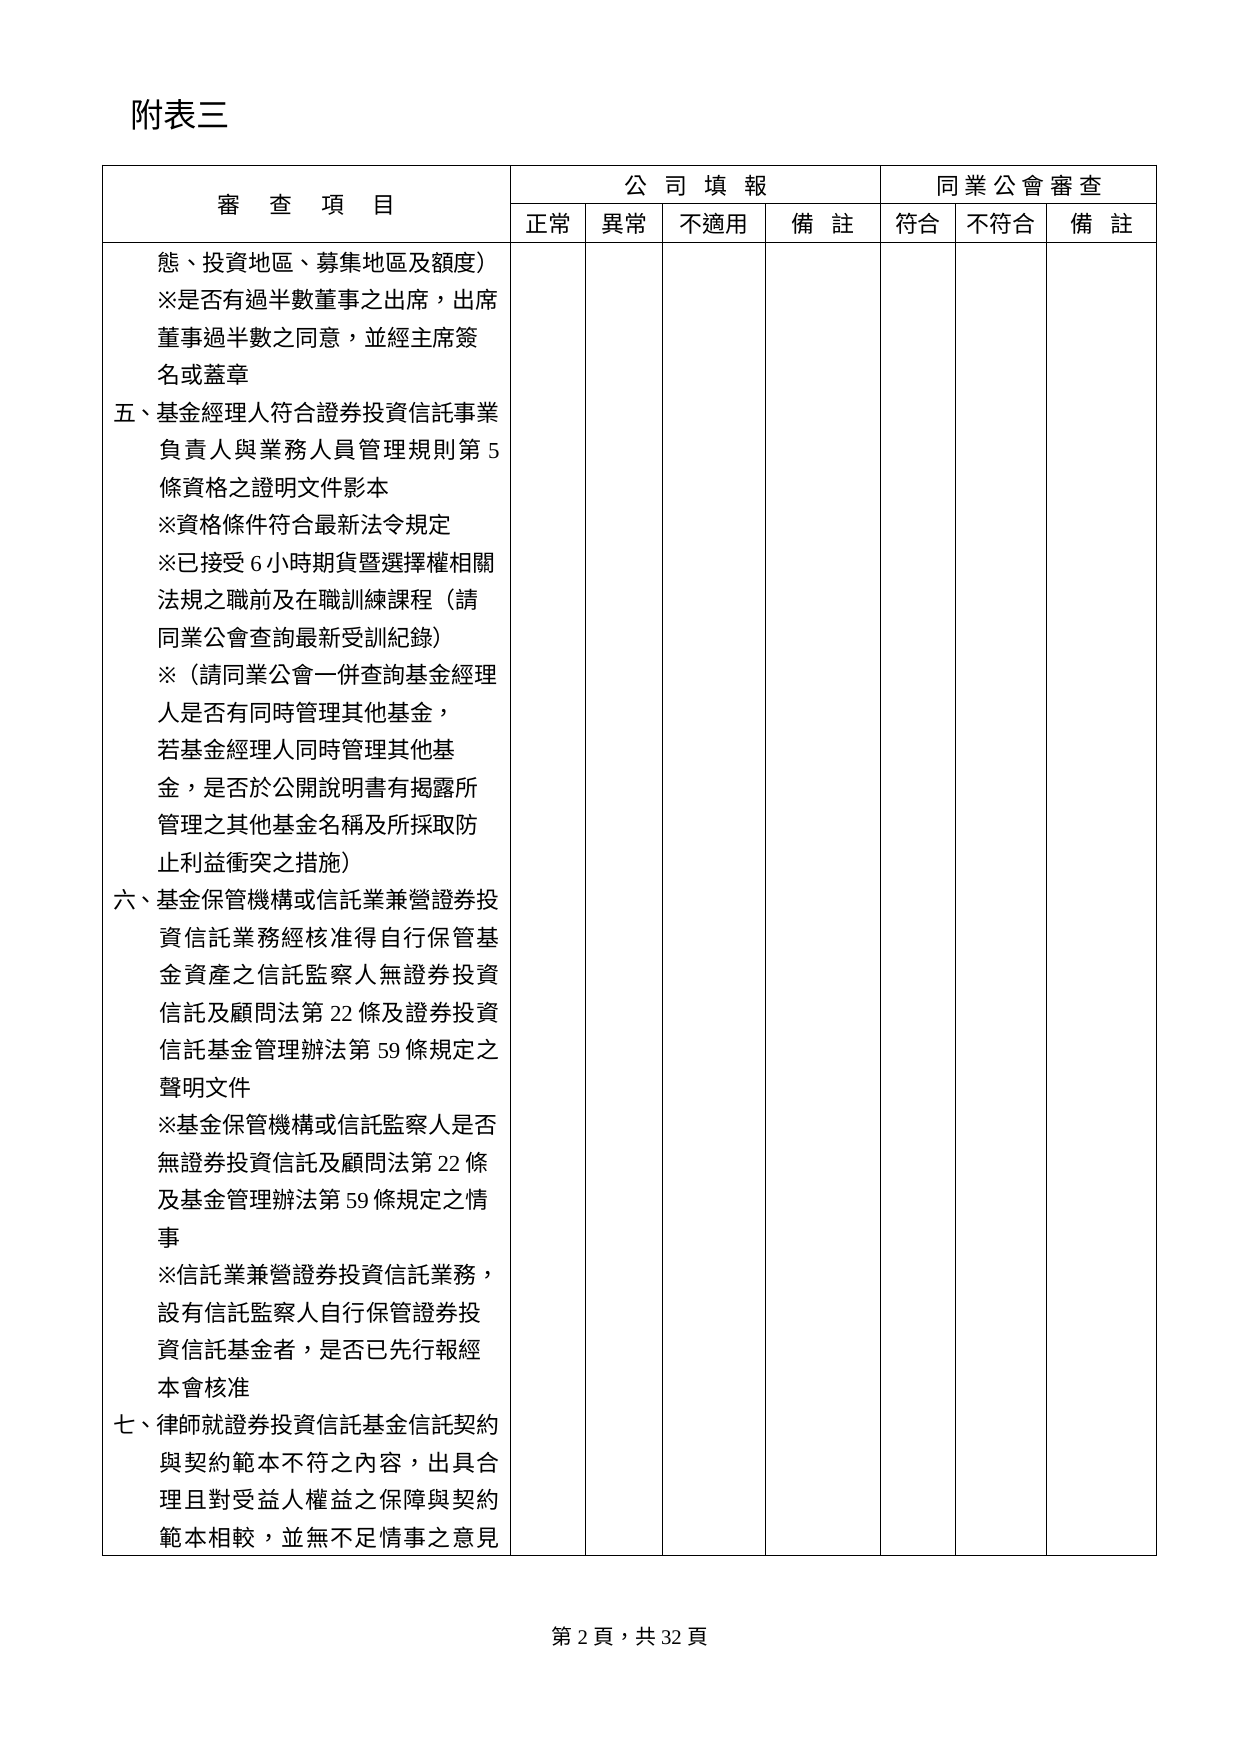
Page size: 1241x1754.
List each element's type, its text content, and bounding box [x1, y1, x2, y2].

table_cell 正常 [511, 204, 585, 242]
table_header 同 業 公 會 審 查 [881, 166, 1156, 203]
table_cell [586, 243, 662, 1555]
table_cell 備 註 [1047, 204, 1156, 242]
table_header 公 司 填 報 [511, 166, 880, 203]
table_header 審 查 項 目 [103, 166, 510, 242]
table_cell [956, 243, 1046, 1555]
table_cell 符合 [881, 204, 955, 242]
table_cell [1047, 243, 1156, 1555]
table_cell 不符合 [956, 204, 1046, 242]
table_cell 態、投資地區、募集地區及額度） ※是否有過半數董事之出席，出席董事過半數之同意，並經主席簽名或蓋章 五、基金經理人符合證券投資信託事業負責人與業務人員管理規則第5條資格之證明文件影本 ※資格條件符合最新法令規定 ※已接受6小時期貨暨選擇權相關法規之職前及在職訓練課程（請同業公會查詢最新受訓紀錄） ※（請同業公會一併查詢基金經理人是否有同時管理其他基金， 若基金經理人同時管理其他基金，是否於公開說明書有揭露所管理之其他基金名稱及所採取防止利益衝突之措施） 六、基金保管機構或信託業兼營證券投資信託業務經核准得自行保管基金資產之信託監察人無證券投資信託及顧問法第22條及證券投資信託基金管理辦法第59條規定之聲明文件 ※基金保管機構或信託監察人是否無證券投資信託及顧問法第22條及基金管理辦法第59條規定之情事 ※信託業兼營證券投資信託業務，設有信託監察人自行保管證券投資信託基金者，是否已先行報經本會核准 七、律師就證券投資信託基金信託契約與契約範本不符之內容，出具合理且對受益人權益之保障與契約範本相較，並無不足情事之意見 [103, 243, 510, 1555]
table_cell [881, 243, 955, 1555]
table_cell [766, 243, 880, 1555]
table_cell 不適用 [663, 204, 765, 242]
table_cell 異常 [586, 204, 662, 242]
table_cell [511, 243, 585, 1555]
table_cell [663, 243, 765, 1555]
table_cell 備 註 [766, 204, 880, 242]
